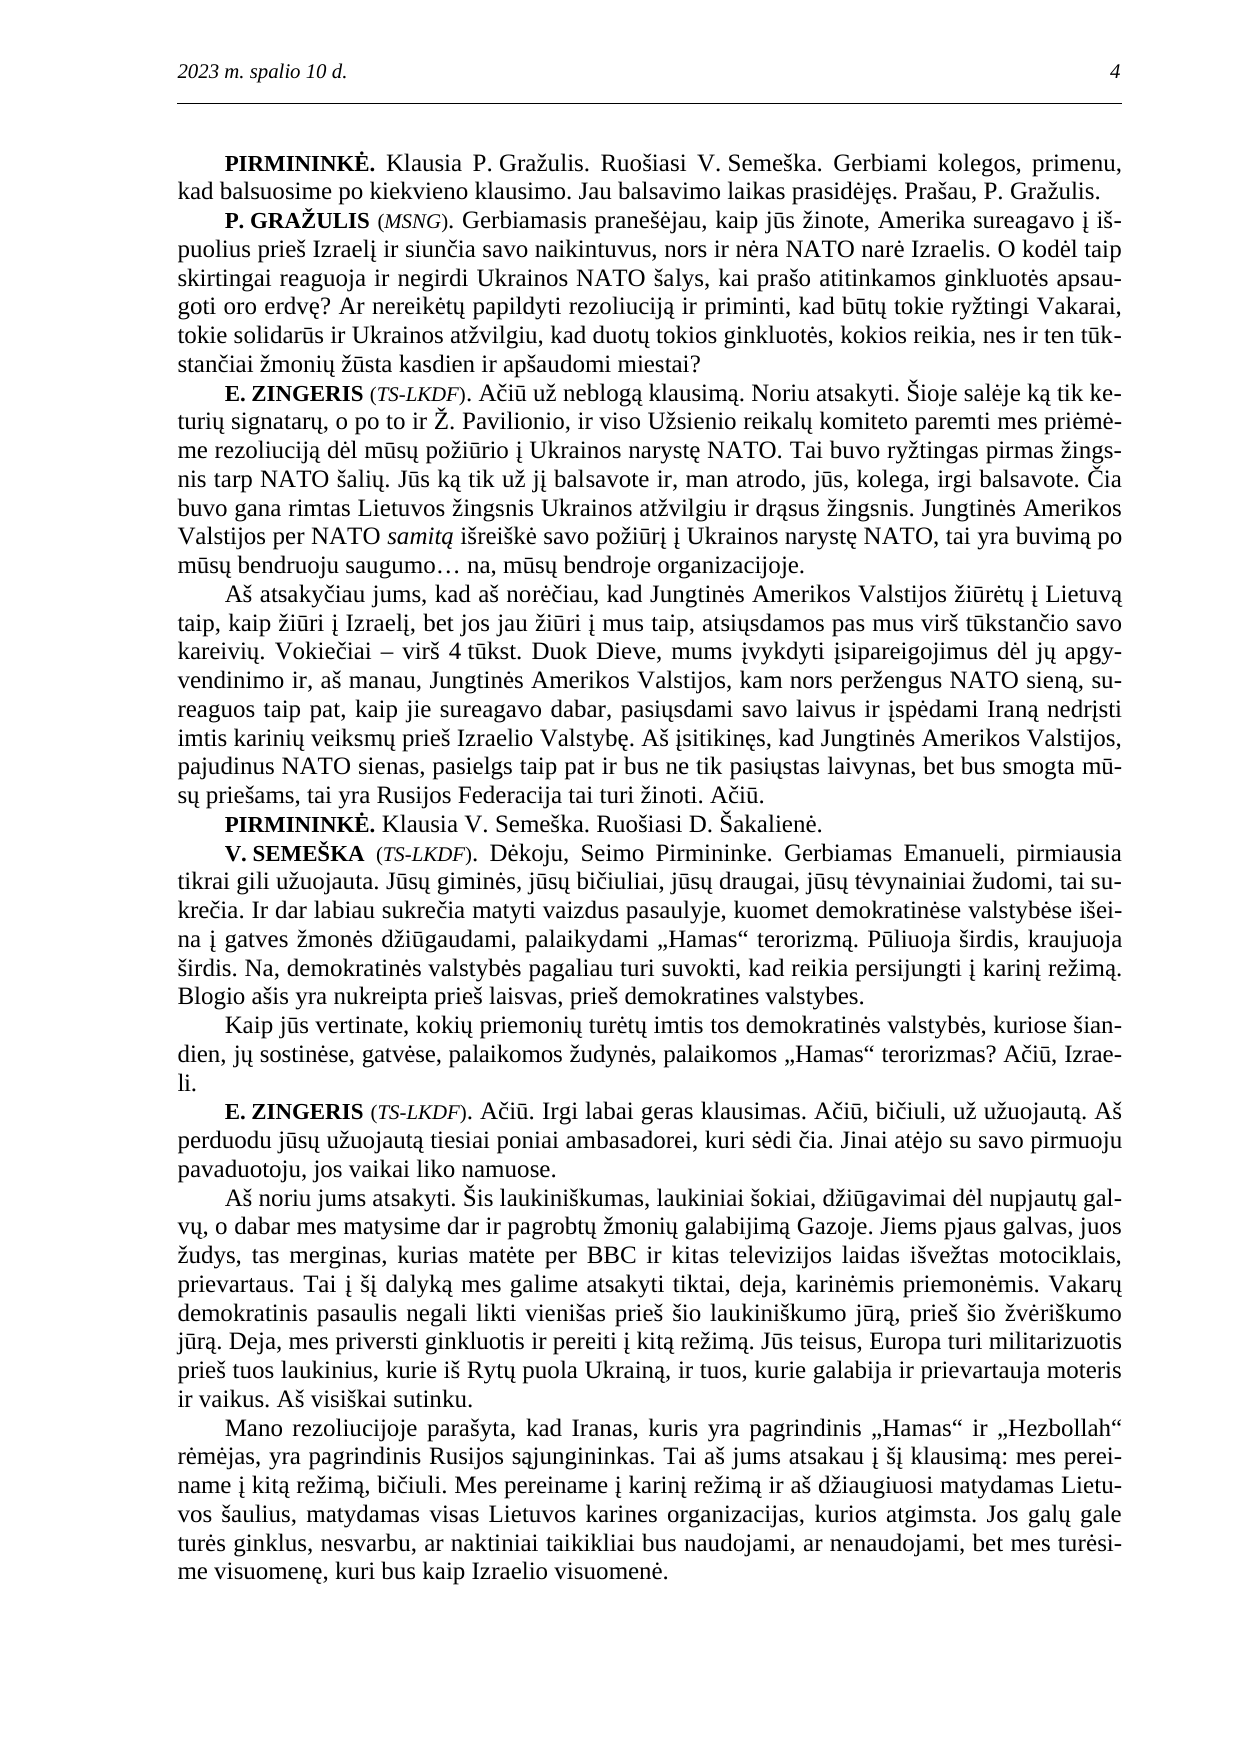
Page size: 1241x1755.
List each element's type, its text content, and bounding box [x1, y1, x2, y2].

text E. ZINGERIS (TS-LKDF). Ačiū už ne­blo­gą klau­si­mą. No­riu at­sa­ky­ti. Šio­je sa­lė­je ką tik ke­tu­rių sig­na­ta­rų, o po to ir Ž. Pa­vi­lio­nio, ir vi­so Už­sie­nio rei­ka­lų ko­mi­te­to pa­rem­ti mes pri­ėmė­me re­zo­liu­ci­ją dėl mū­sų po­žiū­rio į Uk­rai­nos na­rys­tę NATO. Tai bu­vo ryž­tin­gas pir­mas žings­nis tarp NATO ša­lių. Jūs ką tik už jį bal­sa­vo­te ir, man at­ro­do, jūs, ko­le­ga, ir­gi bal­sa­vo­te. Čia bu­vo ga­na rim­tas Lie­tu­vos žings­nis Uk­rai­nos at­žvil­giu ir drą­sus žings­nis. Jung­ti­nės Ame­ri­kos Vals­ti­jos per NATO sa­mi­tą iš­reiš­kė sa­vo po­žiū­rį į Uk­rai­nos na­rys­tę NATO, tai yra bu­vi­mą po mū­sų ben­druo­ju sau­gu­mo… na, mū­sų ben­dro­je or­ga­ni­za­ci­jo­je. [177, 378, 1122, 579]
text Ma­no re­zo­liu­ci­jo­je pa­ra­šy­ta, kad Ira­nas, ku­ris yra pa­grin­di­nis „Ha­mas“ ir „Hez­bol­lah“ rė­mė­jas, yra pa­grin­di­nis Ru­si­jos są­jun­gi­nin­kas. Tai aš jums at­sa­kau į šį klau­si­mą: mes per­ei­na­me į ki­tą re­ži­mą, bi­čiu­li. Mes per­ei­na­me į ka­ri­nį re­ži­mą ir aš džiau­giuo­si ma­ty­da­mas Lie­tu­vos šau­lius, ma­ty­da­mas vi­sas Lie­tu­vos ka­ri­nes or­ga­ni­za­ci­jas, ku­rios at­gims­ta. Jos ga­lų ga­le tu­rės gin­klus, ne­svar­bu, ar nak­ti­niai tai­kik­liai bus nau­do­ja­mi, ar ne­nau­do­ja­mi, bet mes tu­rė­si­me vi­suo­me­nę, ku­ri bus kaip Iz­ra­e­lio vi­suo­me­nė. [177, 1413, 1122, 1585]
text Aš at­sa­ky­čiau jums, kad aš no­rė­čiau, kad Jung­ti­nės Ame­ri­kos Vals­ti­jos žiū­rė­tų į Lie­tu­vą taip, kaip žiū­ri į Iz­ra­e­lį, bet jos jau žiū­ri į mus taip, at­siųs­da­mos pas mus virš tūks­tan­čio sa­vo ka­rei­vių. Vo­kie­čiai – virš 4 tūkst. Duok Die­ve, mums įvyk­dy­ti įsi­pa­rei­go­ji­mus dėl jų ap­gy­ven­di­ni­mo ir, aš ma­nau, Jung­ti­nės Ame­ri­kos Vals­ti­jos, kam nors per­žen­gus NATO sie­ną, su­re­a­guos taip pat, kaip jie su­re­a­ga­vo da­bar, pa­siųs­da­mi sa­vo lai­vus ir įspė­da­mi Ira­ną ne­drįs­ti im­tis ka­ri­nių veiks­mų prieš Iz­ra­e­lio Vals­ty­bę. Aš įsi­ti­ki­nęs, kad Jung­ti­nės Ame­ri­kos Vals­ti­jos, pa­ju­di­nus NATO sie­nas, pa­si­elgs taip pat ir bus ne tik pa­siųs­tas lai­vy­nas, bet bus smog­ta mū­sų prie­šams, tai yra Ru­si­jos Fe­de­ra­ci­ja tai tu­ri ži­no­ti. Ačiū. [177, 579, 1122, 809]
text Kaip jūs ver­ti­na­te, ko­kių prie­mo­nių tu­rė­tų im­tis tos de­mo­kra­tinės vals­ty­bės, ku­rio­se šian­dien, jų sos­ti­nė­se, gat­vė­se, pa­lai­ko­mos žu­dy­nės, pa­lai­ko­mos „Ha­mas“ te­ro­riz­mas? Ačiū, Iz­ra­e­li. [177, 1010, 1122, 1096]
text P. GRAŽULIS (MSNG). Ger­bia­ma­sis pra­ne­šė­jau, kaip jūs ži­no­te, Ame­ri­ka su­re­a­ga­vo į iš­puo­lius prieš Iz­ra­e­lį ir siun­čia sa­vo nai­kin­tu­vus, nors ir nė­ra NATO na­rė Iz­ra­e­lis. O ko­dėl taip skir­tin­gai re­a­guo­ja ir ne­gir­di Uk­rai­nos NATO ša­lys, kai pra­šo ati­tin­ka­mos gin­kluo­tės ap­sau­go­ti oro erd­vę? Ar ne­rei­kė­tų pa­pil­dy­ti re­zo­liu­ci­ją ir pri­min­ti, kad bū­tų to­kie ryž­tin­gi Va­ka­rai, to­kie so­li­da­rūs ir Uk­rai­nos at­žvil­giu, kad duo­tų to­kios gin­kluo­tės, ko­kios rei­kia, nes ir ten tūk­s­tan­čiai žmo­nių žūs­ta kas­dien ir ap­šau­do­mi mies­tai? [177, 205, 1122, 378]
text PIRMININKĖ. Klau­sia V. Se­meš­ka. Ruo­šia­si D. Ša­ka­lie­nė. [177, 809, 1122, 838]
text PIRMININKĖ. Klau­sia P. Gra­žu­lis. Ruo­šia­si V. Se­meš­ka. Ger­bia­mi ko­le­gos, pri­me­nu, kad bal­suo­si­me po kiek­vie­no klau­si­mo. Jau bal­sa­vi­mo lai­kas pra­si­dė­jęs. Pra­šau, P. Gra­žu­lis. [177, 148, 1122, 205]
text E. ZINGERIS (TS-LKDF). Ačiū. Ir­gi la­bai ge­ras klau­si­mas. Ačiū, bi­čiu­li, už užuo­jau­tą. Aš per­duo­du jū­sų užuo­jau­tą tie­siai po­niai am­ba­sa­do­rei, ku­ri sė­di čia. Ji­nai at­ėjo su sa­vo pir­muo­ju pa­va­duo­to­ju, jos vai­kai li­ko na­muo­se. [177, 1096, 1122, 1183]
text V. SEMEŠKA (TS-LKDF). Dė­ko­ju, Sei­mo Pir­mi­nin­ke. Ger­bia­mas Ema­nu­e­li, pir­miau­sia tik­rai gi­li užuo­jau­ta. Jū­sų gi­mi­nės, jū­sų bi­čiu­liai, jū­sų drau­gai, jū­sų tė­vy­nai­niai žu­do­mi, tai su­kre­čia. Ir dar la­biau su­kre­čia ma­ty­ti vaiz­dus pa­sau­ly­je, kuo­met de­mo­kra­tinėse vals­ty­bė­se iš­ei­na į gat­ves žmo­nės džiū­gau­da­mi, pa­lai­ky­da­mi „Ha­mas“ te­ro­riz­mą. Pū­liuo­ja šir­dis, krau­juo­ja šir­dis. Na, de­mo­kra­tinės vals­ty­bės pa­ga­liau tu­ri su­vok­ti, kad rei­kia per­si­jung­ti į ka­ri­nį re­ži­mą. Blo­gio ašis yra nu­kreip­ta prieš lais­vas, prieš de­mo­kra­tines vals­ty­bes. [177, 838, 1122, 1010]
text Aš no­riu jums at­sa­ky­ti. Šis lau­ki­niš­ku­mas, lau­ki­niai šo­kiai, džiū­ga­vi­mai dėl nu­pjau­tų gal­vų, o da­bar mes ma­ty­si­me dar ir pa­grob­tų žmo­nių ga­la­bi­ji­mą Ga­zo­je. Jiems pjaus gal­vas, juos žu­dys, tas mer­gi­nas, ku­rias ma­tė­te per BBC ir ki­tas te­le­vi­zi­jos lai­das iš­vež­tas mo­to­cik­lais, prie­var­taus. Tai į šį da­ly­ką mes ga­li­me at­sa­ky­ti tik­tai, de­ja, ka­ri­nė­mis prie­mo­nė­mis. Va­ka­rų de­mo­kra­tinis pa­sau­lis ne­ga­li lik­ti vie­ni­šas prieš šio lau­ki­niš­ku­mo jū­rą, prieš šio žvė­riš­ku­mo jū­rą. De­ja, mes pri­vers­ti gin­kluo­tis ir per­ei­ti į ki­tą re­ži­mą. Jūs tei­sus, Eu­ro­pa tu­ri mi­li­ta­ri­zuo­tis prieš tuos lau­ki­nius, ku­rie iš Ry­tų puo­la Uk­rai­ną, ir tuos, ku­rie ga­la­bi­ja ir prie­var­tau­ja mo­te­ris ir vai­kus. Aš vi­siš­kai su­tin­ku. [177, 1183, 1122, 1413]
